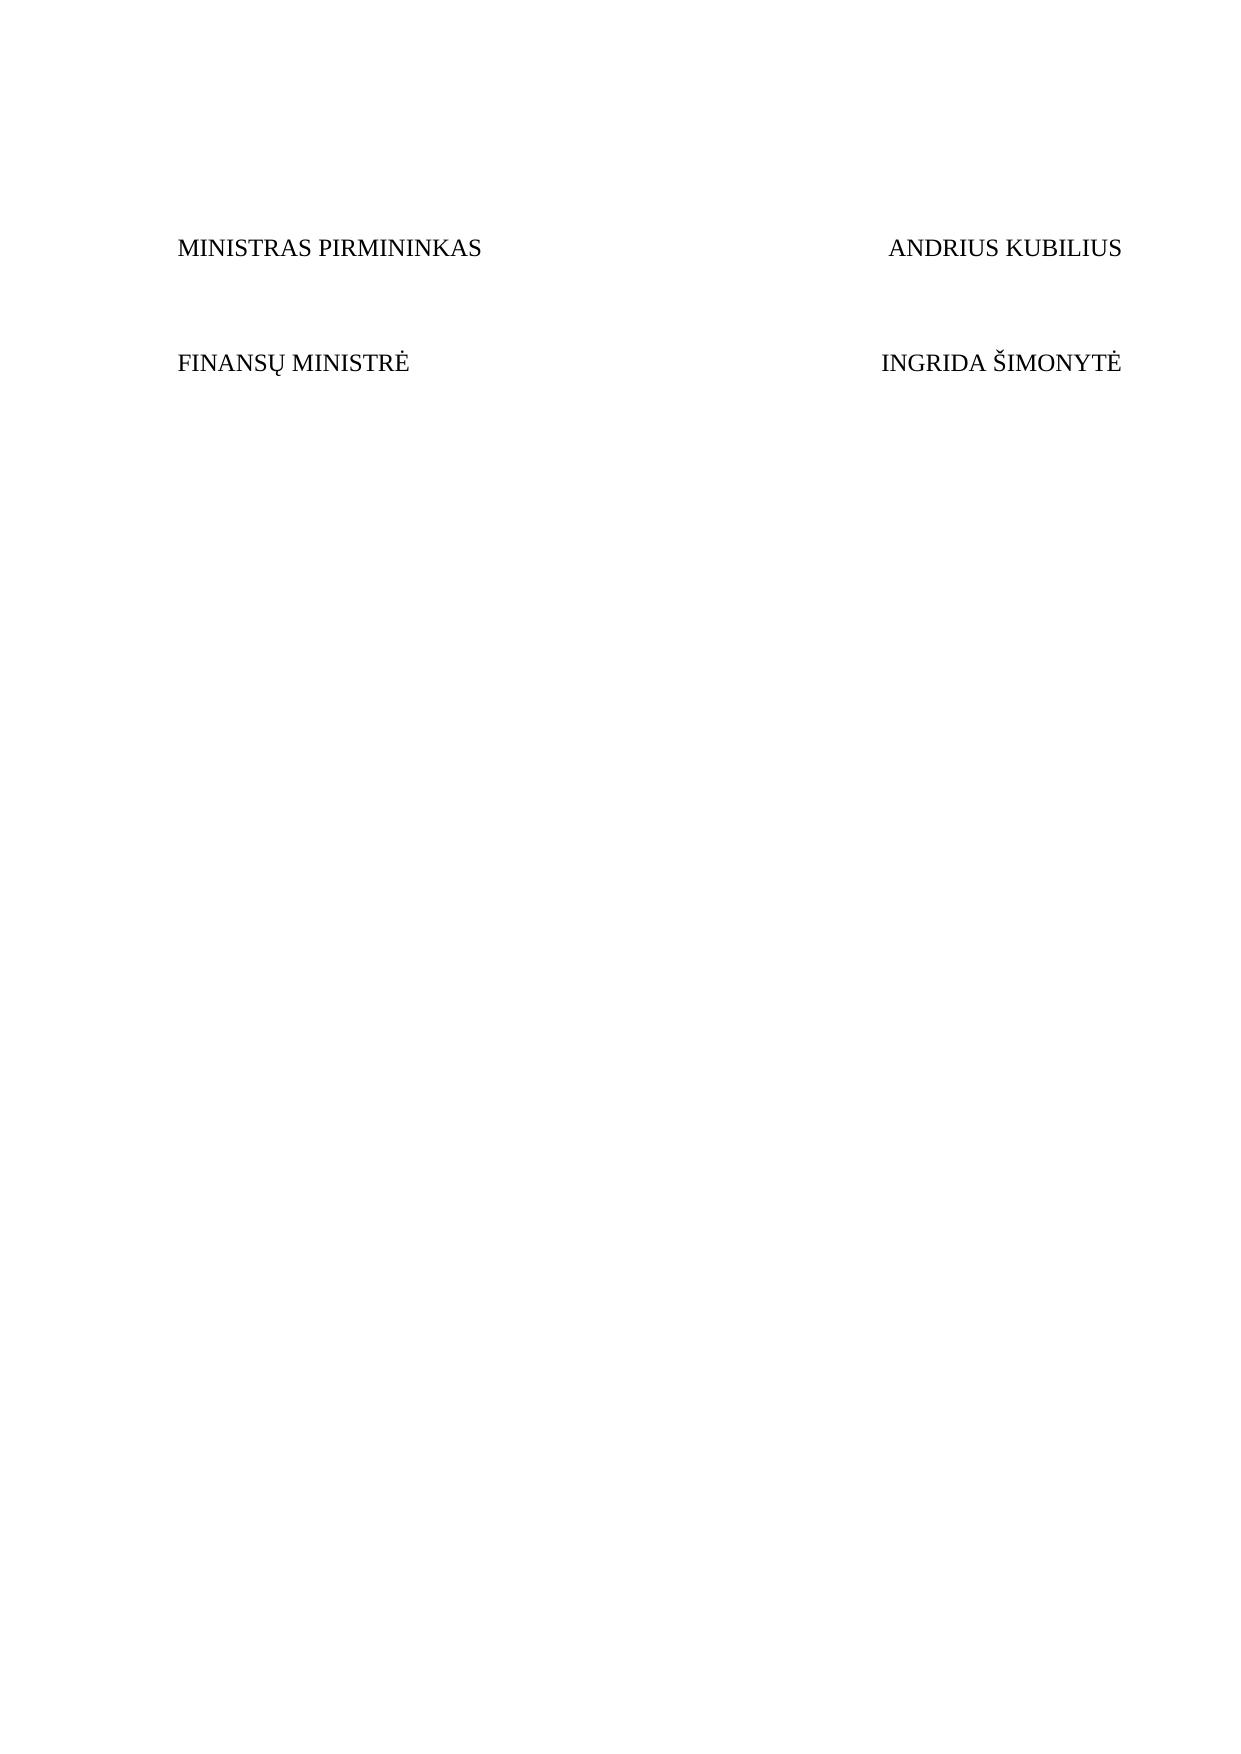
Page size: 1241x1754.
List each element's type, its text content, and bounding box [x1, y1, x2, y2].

text FINANSŲ MINISTRĖ INGRIDA ŠIMONYTĖ [177, 348, 1122, 377]
text MINISTRAS PIRMININKAS ANDRIUS KUBILIUS [177, 233, 1122, 262]
